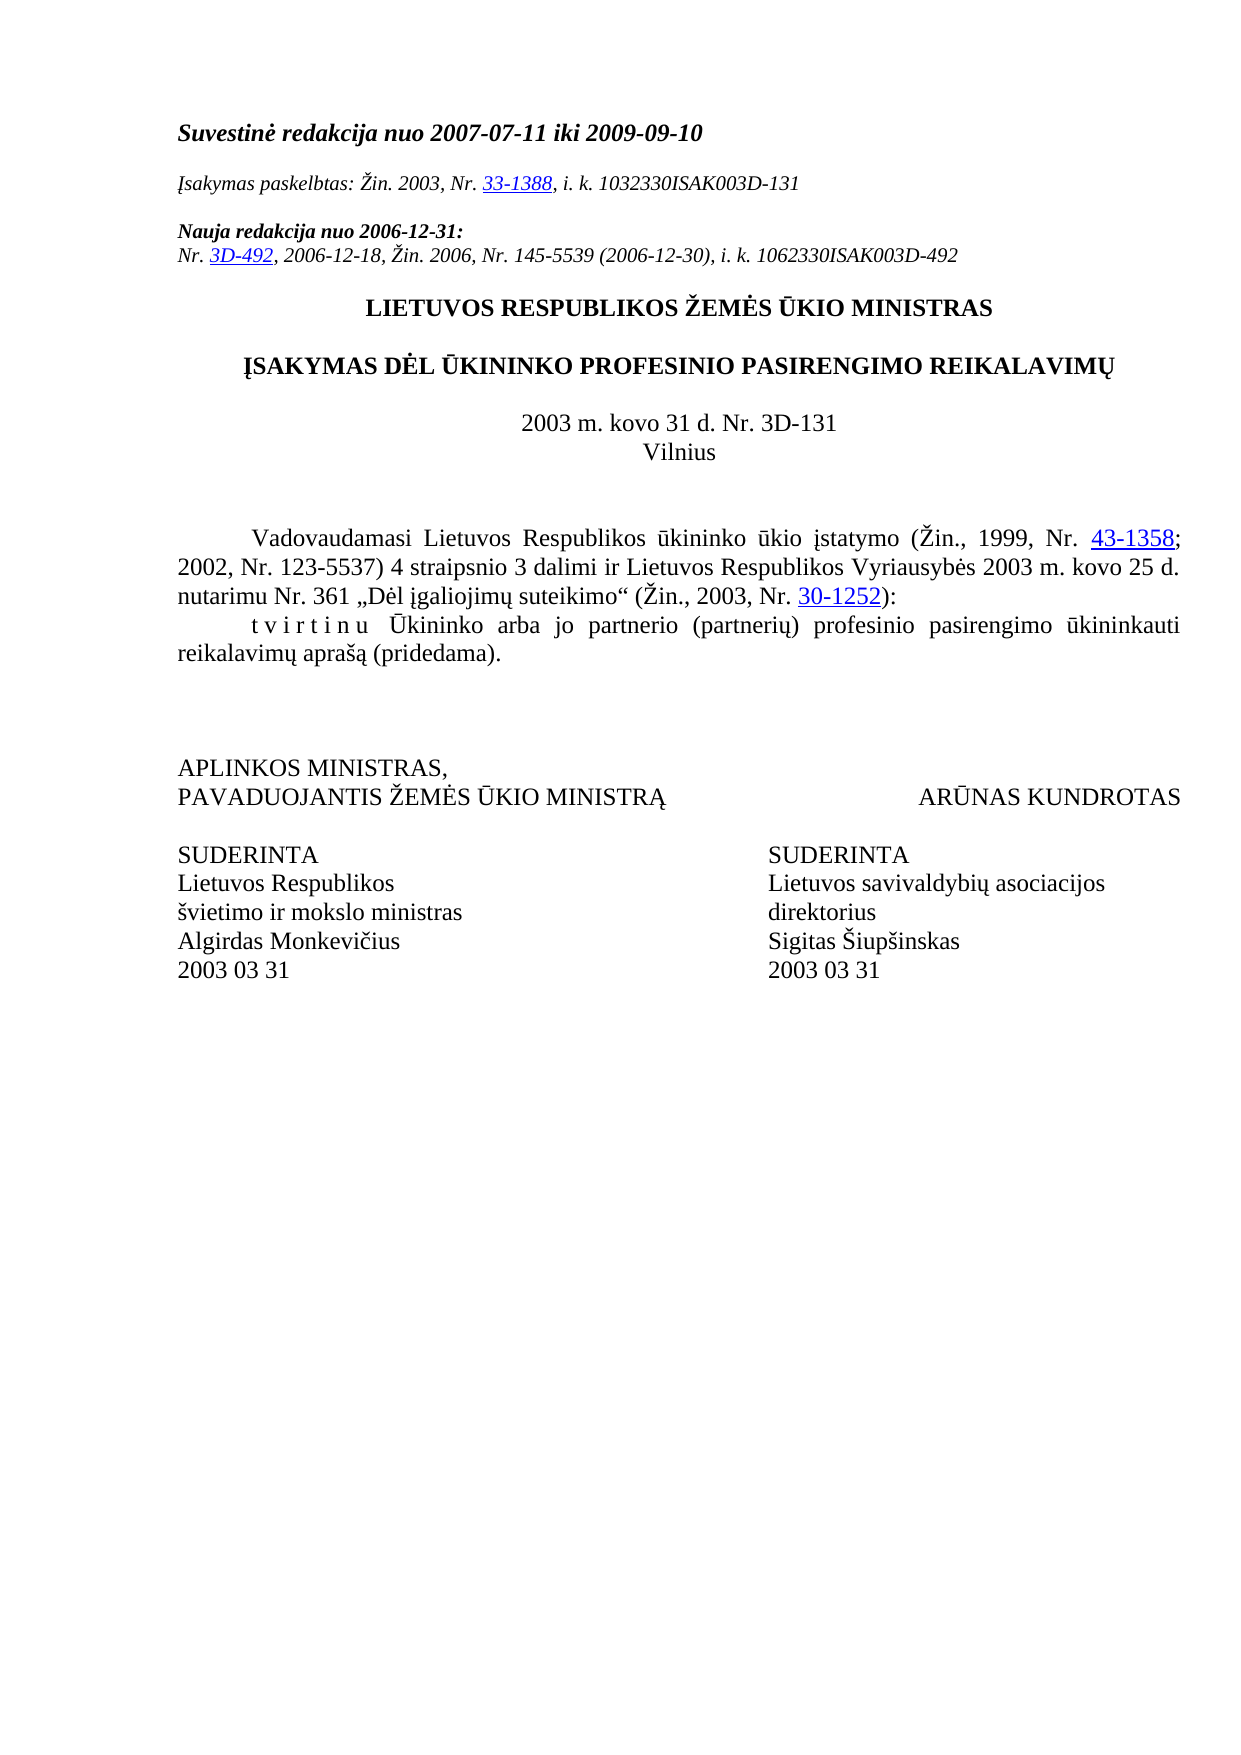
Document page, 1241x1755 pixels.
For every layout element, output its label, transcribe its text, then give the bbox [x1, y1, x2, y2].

text SUDERINTA SUDERINTA [177, 840, 1181, 868]
text 2003 m. kovo 31 d. Nr. 3D-131 [177, 408, 1181, 437]
text Nauja redakcija nuo 2006-12-31: [177, 219, 1181, 243]
text 2003 03 31 2003 03 31 [177, 955, 1181, 983]
text APLINKOS MINISTRAS, [177, 753, 1181, 782]
text Vadovaudamasi Lietuvos Respublikos ūkininko ūkio įstatymo (Žin., 1999, Nr. 43-1358; 2002, Nr. 123-5537) 4 straipsnio 3 dalimi ir Lietuvos Respublikos Vyriausybės 2003 m. kovo 25 d. nutarimu Nr. 361 „Dėl įgaliojimų suteikimo“ (Žin., 2003, Nr. 30-1252): [177, 523, 1181, 610]
text švietimo ir mokslo ministras direktorius [177, 897, 1181, 926]
text Vilnius [177, 437, 1181, 466]
text Lietuvos Respublikos Lietuvos savivaldybių asociacijos [177, 868, 1181, 897]
text LIETUVOS RESPUBLIKOS ŽEMĖS ŪKIO MINISTRAS [177, 293, 1181, 322]
text ĮSAKYMAS DĖL ŪKININKO PROFESINIO PASIRENGIMO REIKALAVIMŲ [177, 351, 1181, 380]
text PAVADUOJANTIS ŽEMĖS ŪKIO MINISTRĄ ARŪNAS KUNDROTAS [177, 782, 1181, 811]
text Įsakymas paskelbtas: Žin. 2003, Nr. 33-1388, i. k. 1032330ISAK003D-131 [177, 171, 1181, 195]
text Suvestinė redakcija nuo 2007-07-11 iki 2009-09-10 [177, 118, 1181, 147]
text tvirtinu Ūkininko arba jo partnerio (partnerių) profesinio pasirengimo ūkininkauti reikalavimų aprašą (pridedama). [177, 610, 1181, 667]
text Algirdas Monkevičius Sigitas Šiupšinskas [177, 926, 1181, 955]
text Nr. 3D-492, 2006-12-18, Žin. 2006, Nr. 145-5539 (2006-12-30), i. k. 1062330ISAK003D-492 [177, 243, 1181, 267]
